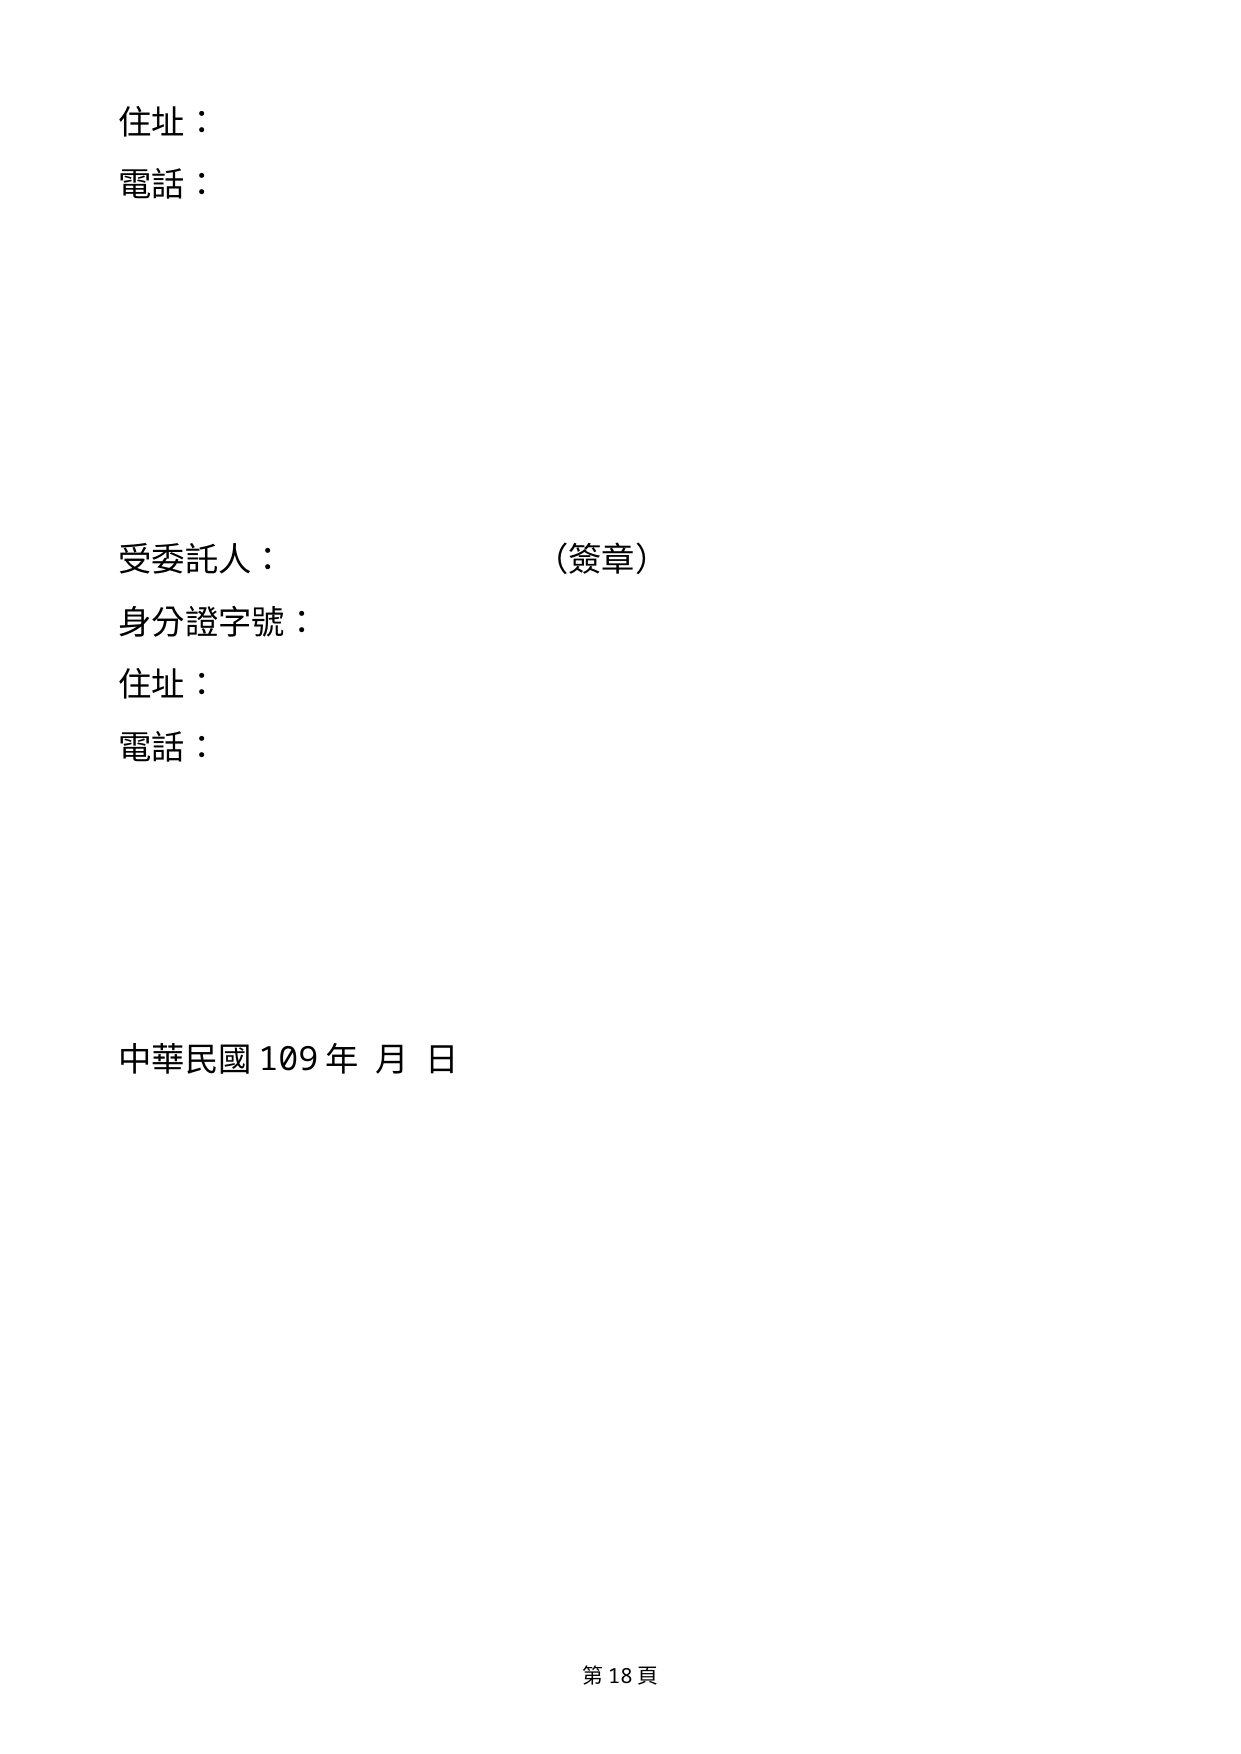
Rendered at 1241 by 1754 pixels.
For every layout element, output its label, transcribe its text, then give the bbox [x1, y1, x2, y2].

text 身分證字號： [118, 578, 1122, 641]
text 受委託人： （簽章） [118, 516, 1122, 578]
text 住址： [118, 78, 1122, 141]
text 住址： [118, 641, 1122, 703]
text 中華民國109年 月 日 [118, 1016, 1122, 1078]
text 電話： [118, 703, 1122, 766]
text 電話： [118, 141, 1122, 203]
